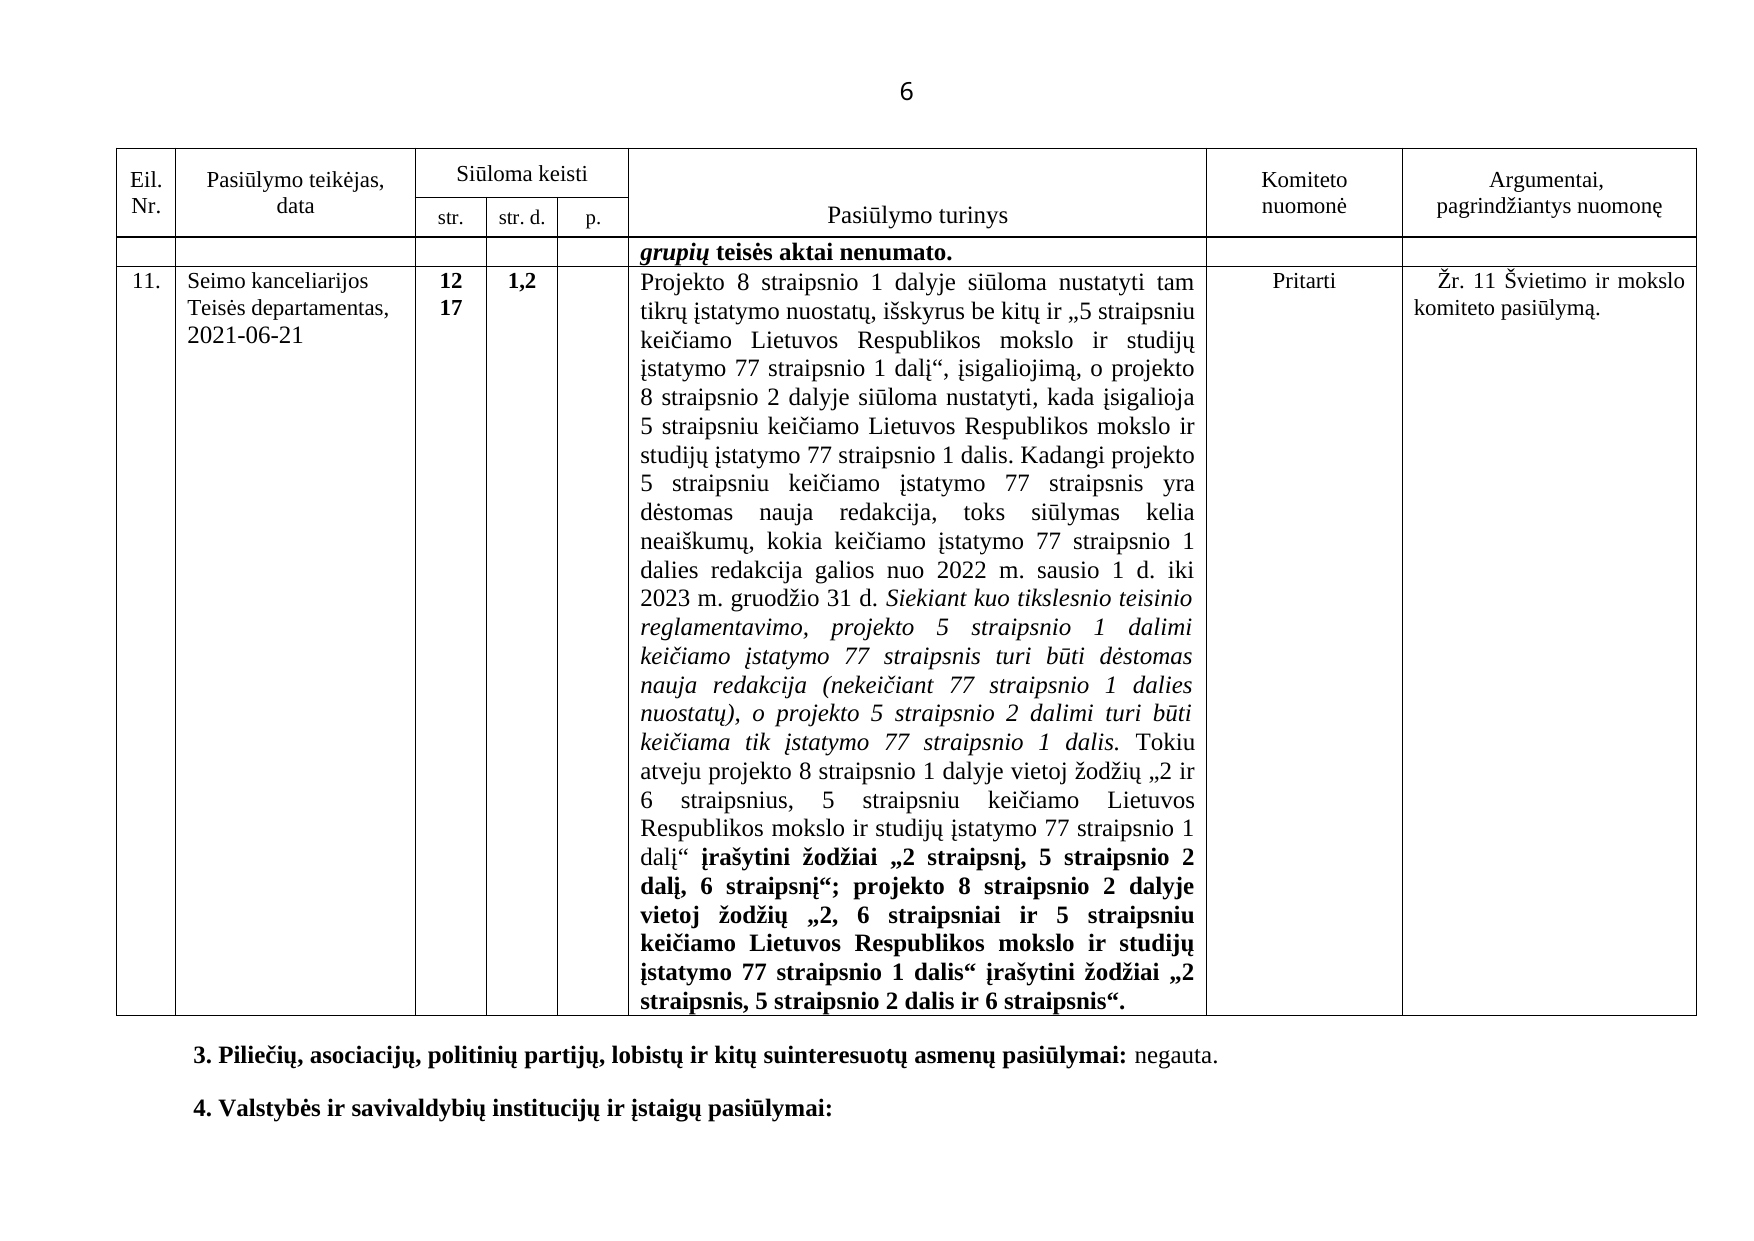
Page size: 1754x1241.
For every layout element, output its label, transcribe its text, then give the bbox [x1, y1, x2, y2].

table_cell [1207, 238, 1402, 266]
table_header Pasiūlymo turinys [629, 149, 1206, 236]
table_cell [487, 238, 557, 266]
table_cell str. d. [487, 198, 557, 236]
text 4. Valstybės ir savivaldybių institucijų ir įstaigų pasiūlymai: [118, 1093, 1695, 1121]
table_cell grupių teisės aktai nenumato. [629, 238, 1206, 266]
table_cell Žr. 11 Švietimo ir mokslo komiteto pasiūlymą. [1403, 267, 1696, 1015]
table_cell [416, 238, 486, 266]
table_cell [176, 238, 415, 266]
table_cell [1403, 238, 1696, 266]
table_cell [117, 238, 175, 266]
table_cell Pritarti [1207, 267, 1402, 1015]
table_cell str. [416, 198, 486, 236]
table_cell 1,2 [487, 267, 557, 1015]
table_cell 12 17 [416, 267, 486, 1015]
table_header Komiteto nuomonė [1207, 149, 1402, 236]
table_cell Projekto 8 straipsnio 1 dalyje siūloma nustatyti tam tikrų įstatymo nuostatų, išskyrus be kitų ir „5 straipsniu keičiamo Lietuvos Respublikos mokslo ir studijų įstatymo 77 straipsnio 1 dalį“, įsigaliojimą, o projekto 8 straipsnio 2 dalyje siūloma nustatyti, kada įsigalioja 5 straipsniu keičiamo Lietuvos Respublikos mokslo ir studijų įstatymo 77 straipsnio 1 dalis. Kadangi projekto 5 straipsniu keičiamo įstatymo 77 straipsnis yra dėstomas nauja redakcija, toks siūlymas kelia neaiškumų, kokia keičiamo įstatymo 77 straipsnio 1 dalies redakcija galios nuo 2022 m. sausio 1 d. iki 2023 m. gruodžio 31 d. Siekiant kuo tikslesnio teisinio reglamentavimo, projekto 5 straipsnio 1 dalimi keičiamo įstatymo 77 straipsnis turi būti dėstomas nauja redakcija (nekeičiant 77 straipsnio 1 dalies nuostatų), o projekto 5 straipsnio 2 dalimi turi būti keičiama tik įstatymo 77 straipsnio 1 dalis. Tokiu atveju projekto 8 straipsnio 1 dalyje vietoj žodžių „2 ir 6 straipsnius, 5 straipsniu keičiamo Lietuvos Respublikos mokslo ir studijų įstatymo 77 straipsnio 1 dalį“ įrašytini žodžiai „2 straipsnį, 5 straipsnio 2 dalį, 6 straipsnį“; projekto 8 straipsnio 2 dalyje vietoj žodžių „2, 6 straipsniai ir 5 straipsniu keičiamo Lietuvos Respublikos mokslo ir studijų įstatymo 77 straipsnio 1 dalis“ įrašytini žodžiai „2 straipsnis, 5 straipsnio 2 dalis ir 6 straipsnis“. [629, 267, 1206, 1015]
table_cell [558, 238, 628, 266]
table_cell Seimo kanceliarijos Teisės departamentas, 2021-06-21 [176, 267, 415, 1015]
table_cell p. [558, 198, 628, 236]
table_header Pasiūlymo teikėjas, data [176, 149, 415, 236]
table_cell [558, 267, 628, 1015]
table_cell 11. [117, 267, 175, 1015]
text 3. Piliečių, asociacijų, politinių partijų, lobistų ir kitų suinteresuotų asmenų pasiūlymai: negauta. [118, 1040, 1695, 1068]
table_header Eil. Nr. [117, 149, 175, 236]
table_header Siūloma keisti [416, 149, 628, 197]
table_header Argumentai, pagrindžiantys nuomonę [1403, 149, 1696, 236]
